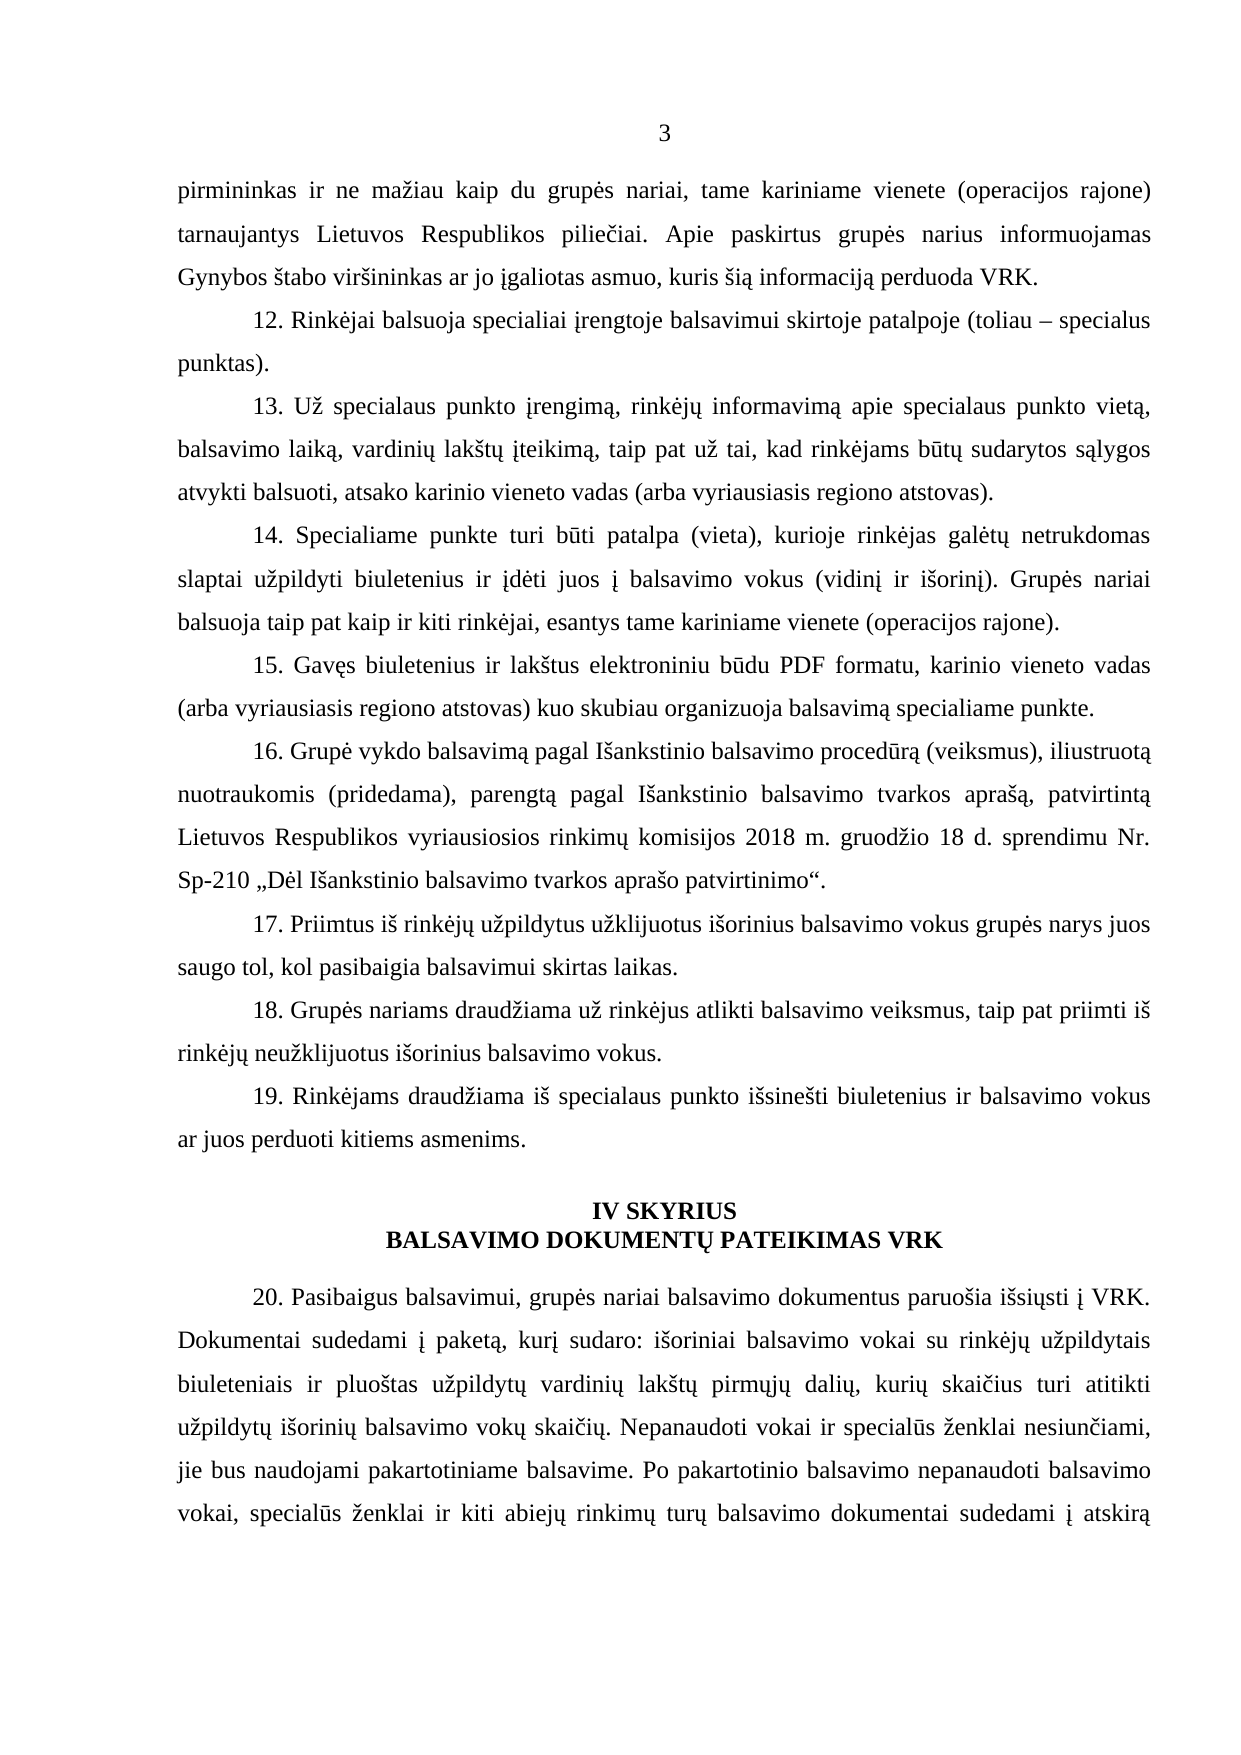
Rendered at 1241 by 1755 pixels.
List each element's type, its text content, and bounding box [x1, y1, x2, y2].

text IV SKYRIUS [177, 1196, 1152, 1225]
text 13. Už specialaus punkto įrengimą, rinkėjų informavimą apie specialaus punkto vietą, balsavimo laiką, vardinių lakštų įteikimą, taip pat už tai, kad rinkėjams būtų sudarytos sąlygos atvykti balsuoti, atsako karinio vieneto vadas (arba vyriausiasis regiono atstovas). [177, 391, 1152, 506]
text 18. Grupės nariams draudžiama už rinkėjus atlikti balsavimo veiksmus, taip pat priimti iš rinkėjų neužklijuotus išorinius balsavimo vokus. [177, 995, 1152, 1067]
text 20. Pasibaigus balsavimui, grupės nariai balsavimo dokumentus paruošia išsiųsti į VRK. Dokumentai sudedami į paketą, kurį sudaro: išoriniai balsavimo vokai su rinkėjų užpildytais biuleteniais ir pluoštas užpildytų vardinių lakštų pirmųjų dalių, kurių skaičius turi atitikti užpildytų išorinių balsavimo vokų skaičių. Nepanaudoti vokai ir specialūs ženklai nesiunčiami, jie bus naudojami pakartotiniame balsavime. Po pakartotinio balsavimo nepanaudoti balsavimo vokai, specialūs ženklai ir kiti abiejų rinkimų turų balsavimo dokumentai sudedami į atskirą [177, 1282, 1152, 1527]
text pirmininkas ir ne mažiau kaip du grupės nariai, tame kariniame vienete (operacijos rajone) tarnaujantys Lietuvos Respublikos piliečiai. Apie paskirtus grupės narius informuojamas Gynybos štabo viršininkas ar jo įgaliotas asmuo, kuris šią informaciją perduoda VRK. [177, 176, 1152, 291]
text 16. Grupė vykdo balsavimą pagal Išankstinio balsavimo procedūrą (veiksmus), iliustruotą nuotraukomis (pridedama), parengtą pagal Išankstinio balsavimo tvarkos aprašą, patvirtintą Lietuvos Respublikos vyriausiosios rinkimų komisijos 2018 m. gruodžio 18 d. sprendimu Nr. Sp-210 „Dėl Išankstinio balsavimo tvarkos aprašo patvirtinimo“. [177, 736, 1152, 894]
text 19. Rinkėjams draudžiama iš specialaus punkto išsinešti biuletenius ir balsavimo vokus ar juos perduoti kitiems asmenims. [177, 1081, 1152, 1153]
text 14. Specialiame punkte turi būti patalpa (vieta), kurioje rinkėjas galėtų netrukdomas slaptai užpildyti biuletenius ir įdėti juos į balsavimo vokus (vidinį ir išorinį). Grupės nariai balsuoja taip pat kaip ir kiti rinkėjai, esantys tame kariniame vienete (operacijos rajone). [177, 521, 1152, 636]
text 12. Rinkėjai balsuoja specialiai įrengtoje balsavimui skirtoje patalpoje (toliau – specialus punktas). [177, 305, 1152, 377]
text BALSAVIMO DOKUMENTŲ PATEIKIMAS VRK [177, 1225, 1152, 1254]
text 17. Priimtus iš rinkėjų užpildytus užklijuotus išorinius balsavimo vokus grupės narys juos saugo tol, kol pasibaigia balsavimui skirtas laikas. [177, 909, 1152, 981]
text 15. Gavęs biuletenius ir lakštus elektroniniu būdu PDF formatu, karinio vieneto vadas (arba vyriausiasis regiono atstovas) kuo skubiau organizuoja balsavimą specialiame punkte. [177, 650, 1152, 722]
